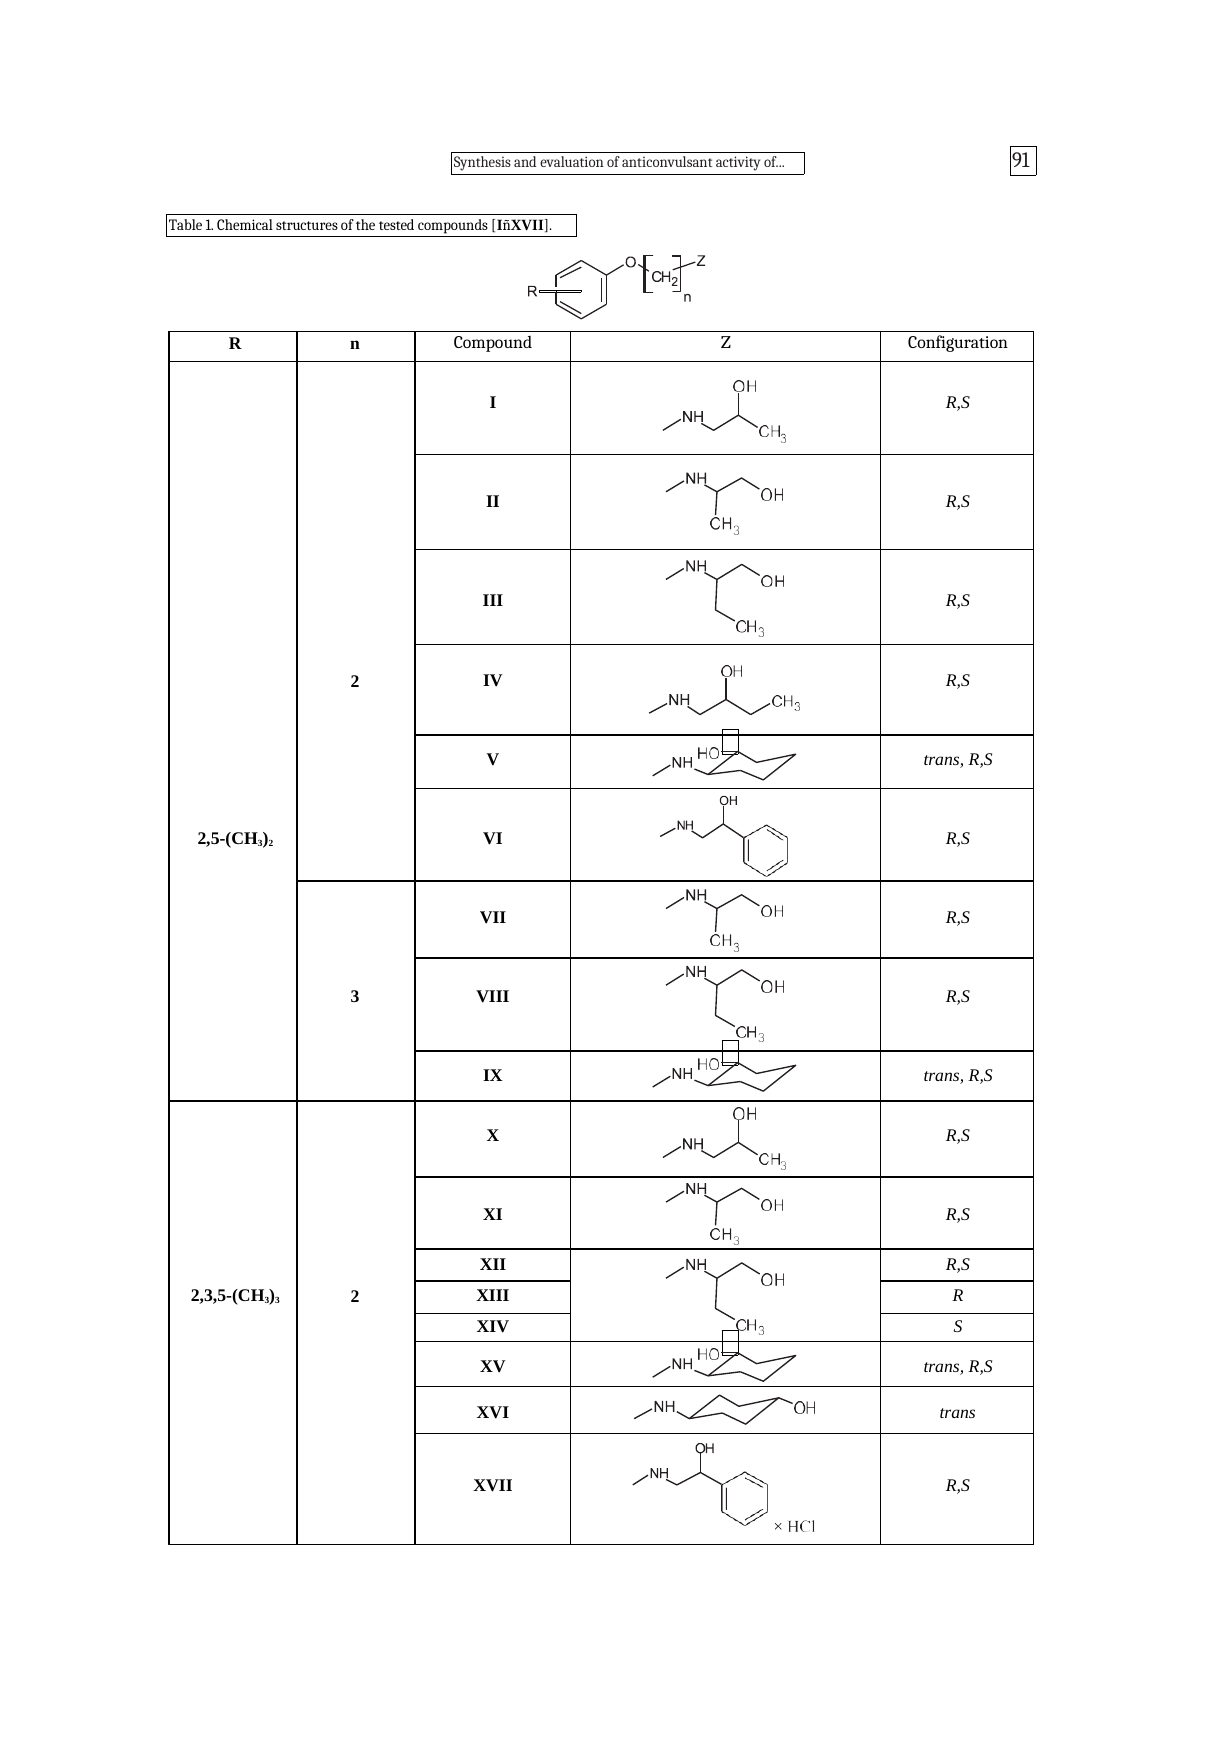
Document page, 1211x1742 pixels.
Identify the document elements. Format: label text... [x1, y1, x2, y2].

text R,S [937, 1254, 978, 1274]
text VI [471, 828, 514, 848]
text trans, R,S [923, 748, 1033, 769]
picture [772, 695, 800, 711]
picture [698, 747, 719, 759]
picture [743, 824, 788, 877]
text XII [471, 1254, 514, 1274]
picture [733, 1107, 756, 1120]
text XVI [471, 1402, 514, 1422]
text R,S [937, 1125, 978, 1145]
text n [298, 333, 413, 353]
text R,S [937, 986, 978, 1006]
picture [787, 1520, 815, 1532]
picture [761, 1199, 783, 1211]
text XVII [471, 1475, 514, 1495]
text V [416, 748, 570, 769]
text 91 [1012, 148, 1036, 173]
text R,S [937, 1475, 978, 1495]
text II [471, 491, 514, 512]
picture [721, 665, 742, 677]
text 2,3,5-(CH3)3 [191, 1285, 296, 1306]
text S [882, 1316, 1033, 1336]
text 2 [298, 1286, 413, 1306]
text R,S [937, 669, 978, 690]
text XV [471, 1356, 514, 1376]
text I [416, 392, 570, 412]
text VII [471, 907, 514, 927]
picture [761, 488, 783, 501]
text X [416, 1125, 570, 1145]
picture [736, 1026, 764, 1042]
picture [794, 1401, 815, 1414]
text trans [937, 1402, 978, 1422]
picture [761, 575, 784, 587]
picture [710, 1228, 739, 1245]
picture [710, 517, 739, 535]
text R,S [937, 1204, 978, 1224]
text XI [471, 1204, 514, 1224]
text 2 [298, 671, 413, 691]
picture [710, 934, 739, 952]
text trans, R,S [923, 1065, 1033, 1086]
picture [759, 425, 786, 443]
text Configuration [908, 333, 1033, 353]
text 2,5-(CH3)2 [197, 828, 296, 849]
text Table 1. Chemical structures of the tested compounds [IñXVII]. [169, 216, 576, 234]
text R,S [937, 392, 978, 412]
picture [698, 1058, 719, 1070]
text R [173, 333, 296, 353]
picture [736, 620, 764, 637]
text R,S [937, 828, 978, 848]
text R [882, 1285, 1033, 1305]
text XIII [471, 1285, 514, 1305]
text Compound [453, 333, 570, 353]
picture [759, 1153, 786, 1170]
text Z [571, 333, 880, 353]
picture [761, 905, 783, 917]
picture [736, 1319, 764, 1335]
picture [761, 1273, 784, 1286]
text IX [471, 1065, 514, 1086]
picture [761, 980, 784, 993]
text Synthesis and evaluation of anticonvulsant activity of... [453, 154, 804, 172]
text trans, R,S [923, 1356, 1033, 1376]
text XIV [471, 1316, 514, 1336]
text III [471, 590, 514, 611]
text VIII [471, 986, 514, 1006]
text R,S [937, 590, 978, 611]
text R,S [937, 491, 978, 512]
text 3 [298, 986, 413, 1007]
picture [721, 1471, 768, 1526]
picture [698, 1348, 719, 1360]
text IV [471, 669, 514, 690]
text R,S [937, 907, 978, 927]
picture [733, 380, 756, 392]
